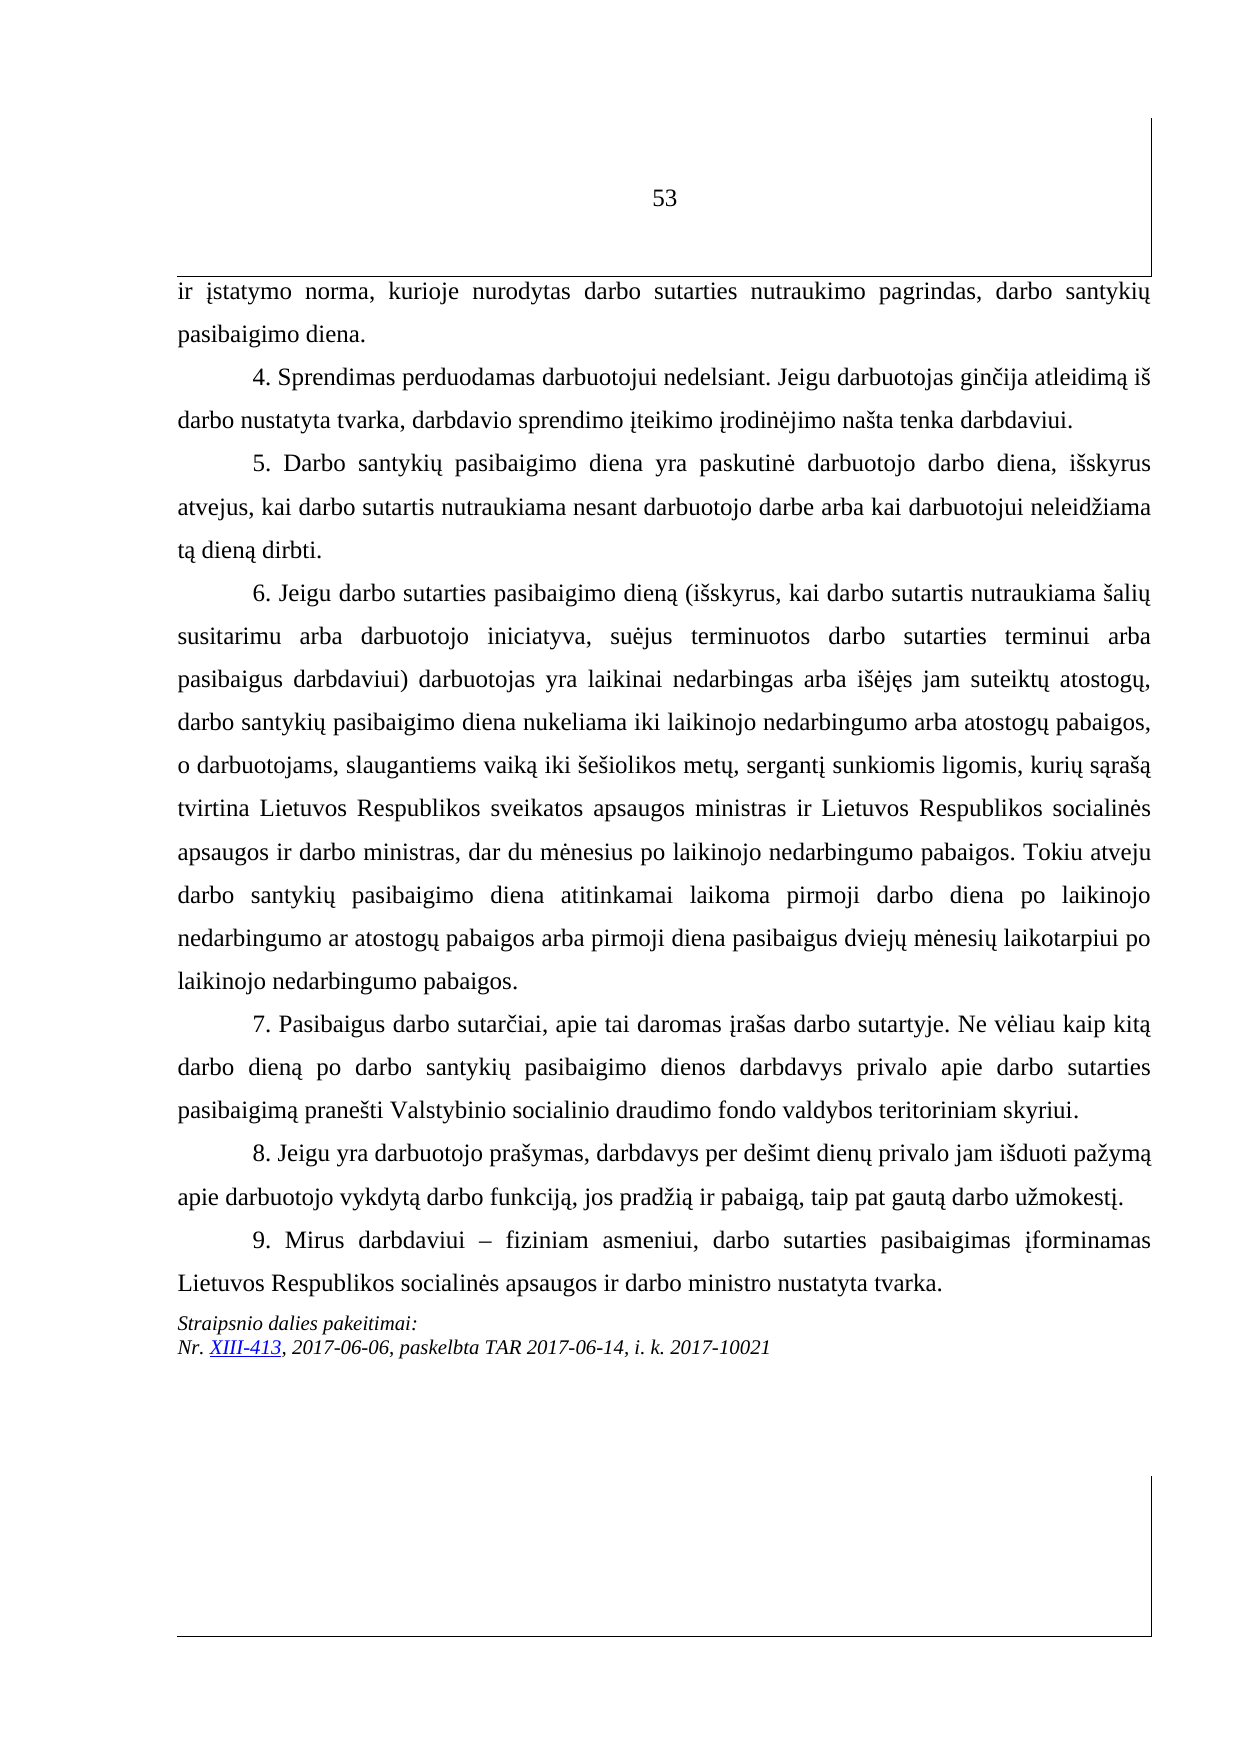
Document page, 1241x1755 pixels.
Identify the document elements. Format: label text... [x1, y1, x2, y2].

text 5. Darbo santykių pasibaigimo diena yra paskutinė darbuotojo darbo diena, išskyrus atvejus, kai darbo sutartis nutraukiama nesant darbuotojo darbe arba kai darbuotojui neleidžiama tą dieną dirbti. [177, 448, 1152, 563]
text 7. Pasibaigus darbo sutarčiai, apie tai daromas įrašas darbo sutartyje. Ne vėliau kaip kitą darbo dieną po darbo santykių pasibaigimo dienos darbdavys privalo apie darbo sutarties pasibaigimą pranešti Valstybinio socialinio draudimo fondo valdybos teritoriniam skyriui. [177, 1009, 1152, 1124]
text ir įstatymo norma, kurioje nurodytas darbo sutarties nutraukimo pagrindas, darbo santykių pasibaigimo diena. [177, 276, 1152, 348]
text 4. Sprendimas perduodamas darbuotojui nedelsiant. Jeigu darbuotojas ginčija atleidimą iš darbo nustatyta tvarka, darbdavio sprendimo įteikimo įrodinėjimo našta tenka darbdaviui. [177, 362, 1152, 434]
text 8. Jeigu yra darbuotojo prašymas, darbdavys per dešimt dienų privalo jam išduoti pažymą apie darbuotojo vykdytą darbo funkciją, jos pradžią ir pabaigą, taip pat gautą darbo užmokestį. [177, 1138, 1152, 1210]
text Nr. XIII-413, 2017-06-06, paskelbta TAR 2017-06-14, i. k. 2017-10021 [177, 1335, 1152, 1359]
text 6. Jeigu darbo sutarties pasibaigimo dieną (išskyrus, kai darbo sutartis nutraukiama šalių susitarimu arba darbuotojo iniciatyva, suėjus terminuotos darbo sutarties terminui arba pasibaigus darbdaviui) darbuotojas yra laikinai nedarbingas arba išėjęs jam suteiktų atostogų, darbo santykių pasibaigimo diena nukeliama iki laikinojo nedarbingumo arba atostogų pabaigos, o darbuotojams, slaugantiems vaiką iki šešiolikos metų, sergantį sunkiomis ligomis, kurių sąrašą tvirtina Lietuvos Respublikos sveikatos apsaugos ministras ir Lietuvos Respublikos socialinės apsaugos ir darbo ministras, dar du mėnesius po laikinojo nedarbingumo pabaigos. Tokiu atveju darbo santykių pasibaigimo diena atitinkamai laikoma pirmoji darbo diena po laikinojo nedarbingumo ar atostogų pabaigos arba pirmoji diena pasibaigus dviejų mėnesių laikotarpiui po laikinojo nedarbingumo pabaigos. [177, 578, 1152, 995]
text Straipsnio dalies pakeitimai: [177, 1311, 1152, 1335]
text 9. Mirus darbdaviui – fiziniam asmeniui, darbo sutarties pasibaigimas įforminamas Lietuvos Respublikos socialinės apsaugos ir darbo ministro nustatyta tvarka. [177, 1225, 1152, 1297]
